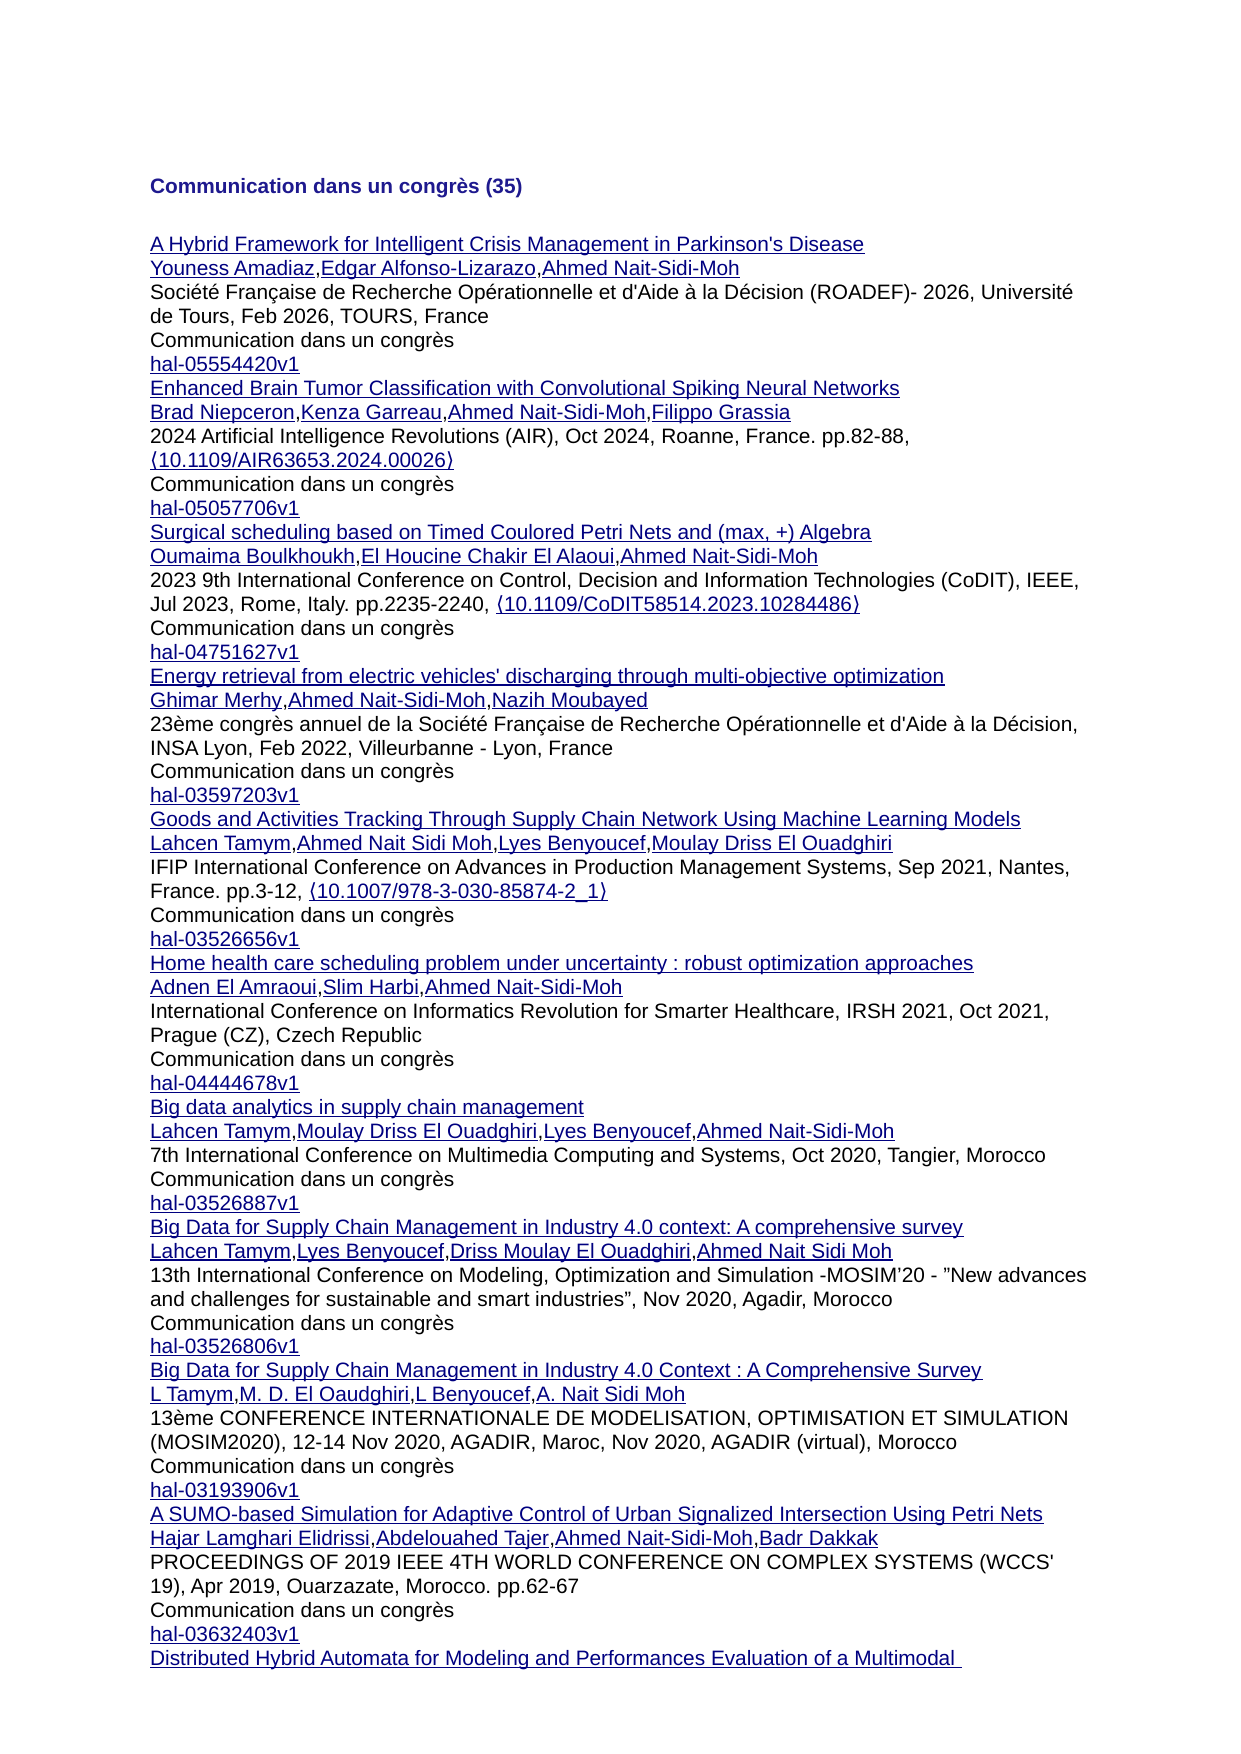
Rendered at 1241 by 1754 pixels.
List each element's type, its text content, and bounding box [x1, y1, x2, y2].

table_cell Home health care scheduling problem under uncertainty : robust optimization approaches Adnen El Amraoui,Slim Harbi,Ahmed Nait-Sidi-Moh International Conference on Informatics Revolution for Smarter Healthcare, IRSH 2021, Oct 2021, Prague (CZ), Czech Republic Communication dans un congrès hal-04444678v1 [150, 951, 1090, 1095]
table_cell Big data analytics in supply chain management Lahcen Tamym,Moulay Driss El Ouadghiri,Lyes Benyoucef,Ahmed Nait-Sidi-Moh 7th International Conference on Multimedia Computing and Systems, Oct 2020, Tangier, Morocco Communication dans un congrès hal-03526887v1 [150, 1095, 1090, 1214]
table_cell Surgical scheduling based on Timed Coulored Petri Nets and (max, +) Algebra Oumaima Boulkhoukh,El Houcine Chakir El Alaoui,Ahmed Nait-Sidi-Moh 2023 9th International Conference on Control, Decision and Information Technologies (CoDIT), IEEE, Jul 2023, Rome, Italy. pp.2235-2240, ⟨10.1109/CoDIT58514.2023.10284486⟩ Communication dans un congrès hal-04751627v1 [150, 520, 1090, 663]
table_cell Big Data for Supply Chain Management in Industry 4.0 context: A comprehensive survey Lahcen Tamym,Lyes Benyoucef,Driss Moulay El Ouadghiri,Ahmed Nait Sidi Moh 13th International Conference on Modeling, Optimization and Simulation -MOSIM’20 - ”New advances and challenges for sustainable and smart industries”, Nov 2020, Agadir, Morocco Communication dans un congrès hal-03526806v1 [150, 1215, 1090, 1358]
table_cell Goods and Activities Tracking Through Supply Chain Network Using Machine Learning Models Lahcen Tamym,Ahmed Nait Sidi Moh,Lyes Benyoucef,Moulay Driss El Ouadghiri IFIP International Conference on Advances in Production Management Systems, Sep 2021, Nantes, France. pp.3-12, ⟨10.1007/978-3-030-85874-2_1⟩ Communication dans un congrès hal-03526656v1 [150, 807, 1090, 951]
table_header A Hybrid Framework for Intelligent Crisis Management in Parkinson's Disease Youness Amadiaz,Edgar Alfonso-Lizarazo,Ahmed Nait-Sidi-Moh Société Française de Recherche Opérationnelle et d'Aide à la Décision (ROADEF)- 2026, Université de Tours, Feb 2026, TOURS, France Communication dans un congrès hal-05554420v1 [150, 232, 1090, 376]
table_cell Energy retrieval from electric vehicles' discharging through multi-objective optimization Ghimar Merhy,Ahmed Nait-Sidi-Moh,Nazih Moubayed 23ème congrès annuel de la Société Française de Recherche Opérationnelle et d'Aide à la Décision, INSA Lyon, Feb 2022, Villeurbanne - Lyon, France Communication dans un congrès hal-03597203v1 [150, 664, 1090, 807]
table_cell Big Data for Supply Chain Management in Industry 4.0 Context : A Comprehensive Survey L Tamym,M. D. El Oaudghiri,L Benyoucef,A. Nait Sidi Moh 13ème CONFERENCE INTERNATIONALE DE MODELISATION, OPTIMISATION ET SIMULATION (MOSIM2020), 12-14 Nov 2020, AGADIR, Maroc, Nov 2020, AGADIR (virtual), Morocco Communication dans un congrès hal-03193906v1 [150, 1358, 1090, 1502]
table_cell Enhanced Brain Tumor Classification with Convolutional Spiking Neural Networks Brad Niepceron,Kenza Garreau,Ahmed Nait-Sidi-Moh,Filippo Grassia 2024 Artificial Intelligence Revolutions (AIR), Oct 2024, Roanne, France. pp.82-88, ⟨10.1109/AIR63653.2024.00026⟩ Communication dans un congrès hal-05057706v1 [150, 376, 1090, 520]
table_cell Distributed Hybrid Automata for Modeling and Performances Evaluation of a Multimodal [150, 1646, 1090, 1670]
subtitle Communication dans un congrès (35) [150, 174, 1090, 198]
table_cell A SUMO-based Simulation for Adaptive Control of Urban Signalized Intersection Using Petri Nets Hajar Lamghari Elidrissi,Abdelouahed Tajer,Ahmed Nait-Sidi-Moh,Badr Dakkak PROCEEDINGS OF 2019 IEEE 4TH WORLD CONFERENCE ON COMPLEX SYSTEMS (WCCS' 19), Apr 2019, Ouarzazate, Morocco. pp.62-67 Communication dans un congrès hal-03632403v1 [150, 1502, 1090, 1646]
